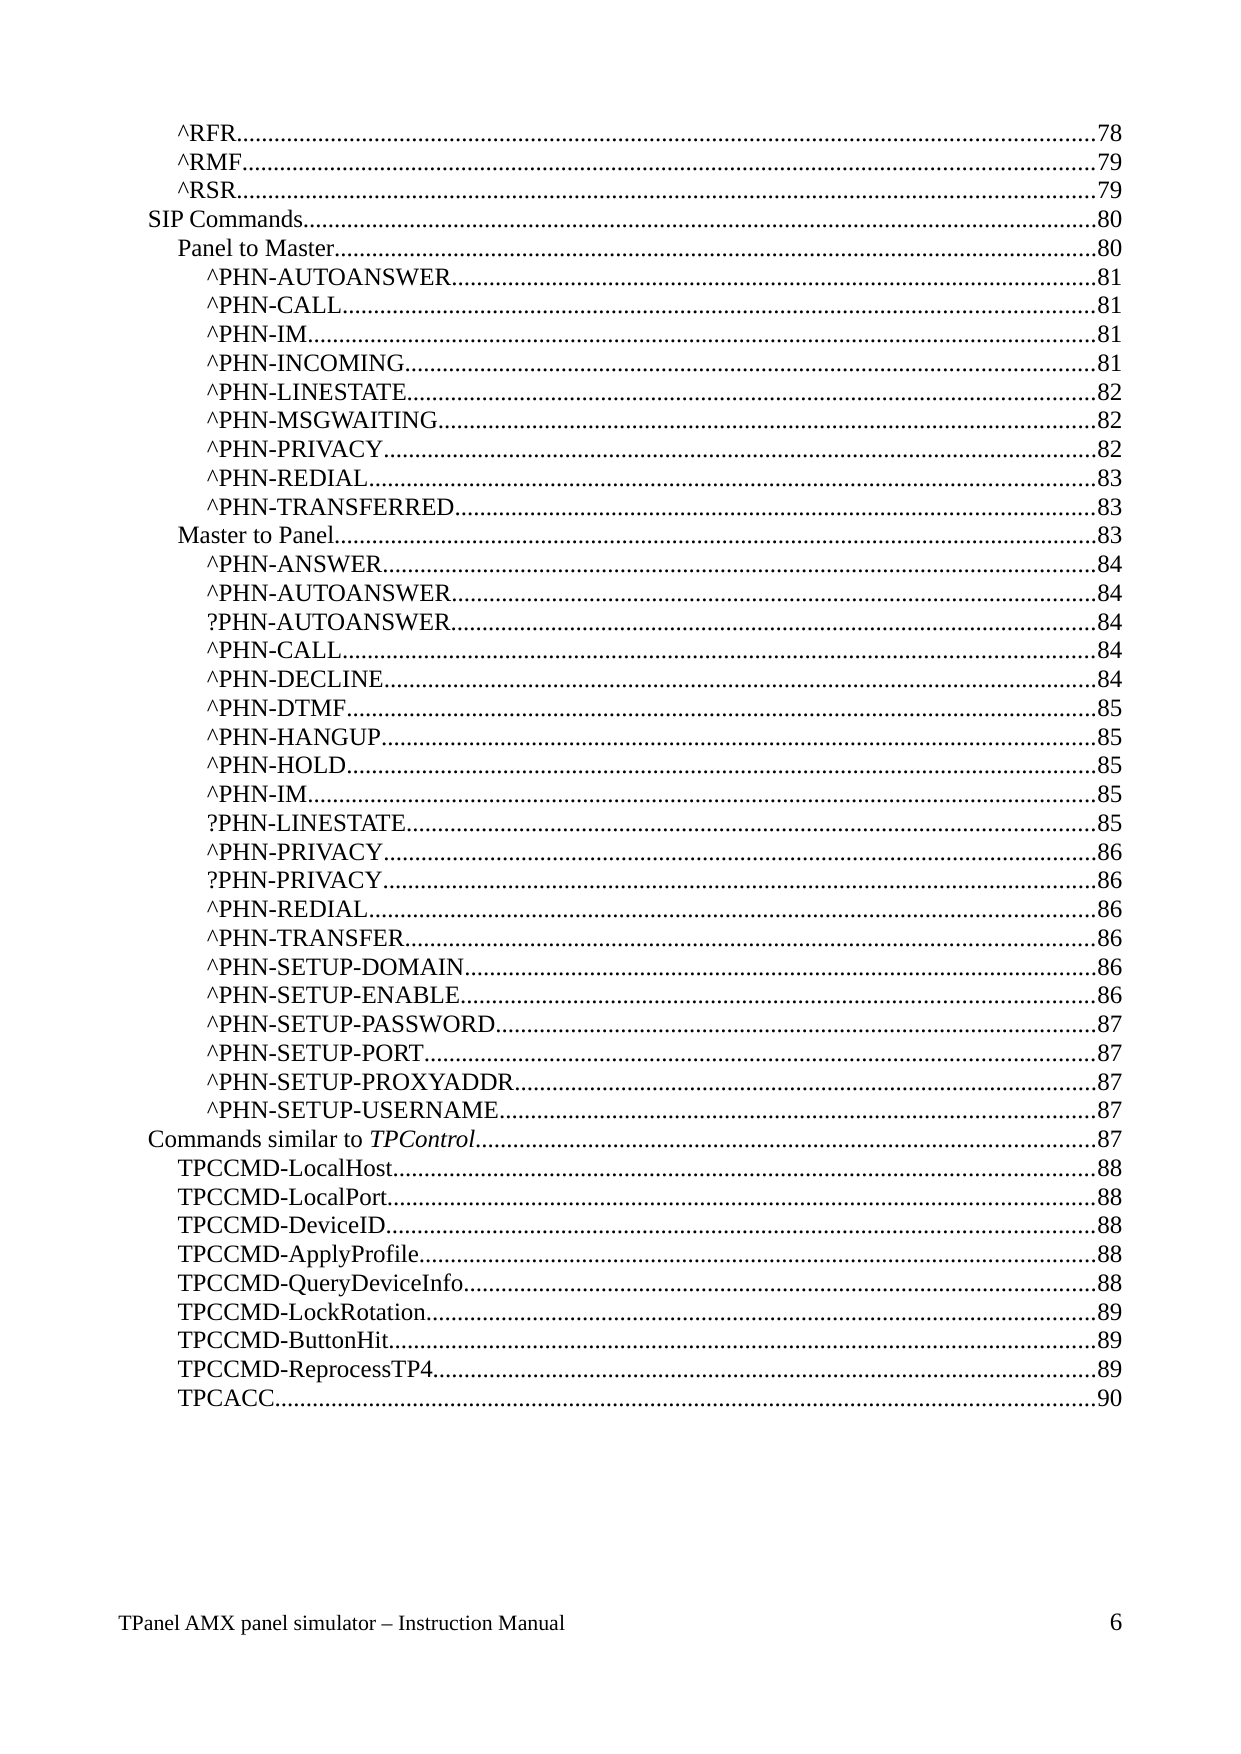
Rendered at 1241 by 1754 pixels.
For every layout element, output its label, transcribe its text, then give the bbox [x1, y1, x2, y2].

text SIP Commands 80 [148, 204, 1122, 233]
text TPCCMD-DeviceID 88 [177, 1211, 1122, 1239]
text ^PHN-SETUP-PORT 87 [207, 1038, 1122, 1067]
text TPCCMD-ReprocessTP4 89 [177, 1354, 1122, 1383]
text ^PHN-SETUP-PASSWORD 87 [207, 1009, 1122, 1038]
text ?PHN-LINESTATE 85 [207, 808, 1122, 837]
text ^PHN-HOLD 85 [207, 751, 1122, 779]
text ^PHN-SETUP-DOMAIN 86 [207, 952, 1122, 981]
text ^PHN-DTMF 85 [207, 693, 1122, 722]
text ^PHN-HANGUP 85 [207, 722, 1122, 751]
text ^PHN-ANSWER 84 [207, 549, 1122, 578]
text ^PHN-IM 85 [207, 779, 1122, 808]
text TPCCMD-LocalPort 88 [177, 1182, 1122, 1211]
text ^RFR 78 [177, 118, 1122, 147]
text ^PHN-IM 81 [207, 319, 1122, 348]
text ^PHN-PRIVACY 86 [207, 837, 1122, 866]
text ^PHN-LINESTATE 82 [207, 377, 1122, 406]
text ?PHN-AUTOANSWER 84 [207, 607, 1122, 636]
text ?PHN-PRIVACY 86 [207, 866, 1122, 894]
text ^PHN-TRANSFER 86 [207, 923, 1122, 952]
text TPCCMD-LocalHost 88 [177, 1153, 1122, 1182]
text ^PHN-INCOMING 81 [207, 348, 1122, 377]
text ^PHN-MSGWAITING 82 [207, 406, 1122, 434]
text ^RMF 79 [177, 147, 1122, 176]
text Commands similar to TPControl 87 [148, 1124, 1122, 1153]
text TPCCMD-ButtonHit 89 [177, 1326, 1122, 1354]
text TPCCMD-QueryDeviceInfo 88 [177, 1268, 1122, 1297]
text ^PHN-AUTOANSWER 84 [207, 578, 1122, 607]
text ^PHN-SETUP-ENABLE 86 [207, 981, 1122, 1009]
text ^RSR 79 [177, 176, 1122, 204]
text ^PHN-CALL 81 [207, 291, 1122, 319]
text ^PHN-PRIVACY 82 [207, 434, 1122, 463]
text TPCACC 90 [177, 1383, 1122, 1412]
text ^PHN-REDIAL 86 [207, 894, 1122, 923]
text TPCCMD-LockRotation 89 [177, 1297, 1122, 1326]
text ^PHN-TRANSFERRED 83 [207, 492, 1122, 521]
text ^PHN-AUTOANSWER 81 [207, 262, 1122, 291]
text ^PHN-SETUP-PROXYADDR 87 [207, 1067, 1122, 1096]
text TPCCMD-ApplyProfile 88 [177, 1239, 1122, 1268]
text ^PHN-DECLINE 84 [207, 664, 1122, 693]
text ^PHN-SETUP-USERNAME 87 [207, 1096, 1122, 1124]
text Master to Panel 83 [177, 521, 1122, 549]
text ^PHN-REDIAL 83 [207, 463, 1122, 492]
text ^PHN-CALL 84 [207, 636, 1122, 664]
text Panel to Master 80 [177, 233, 1122, 262]
